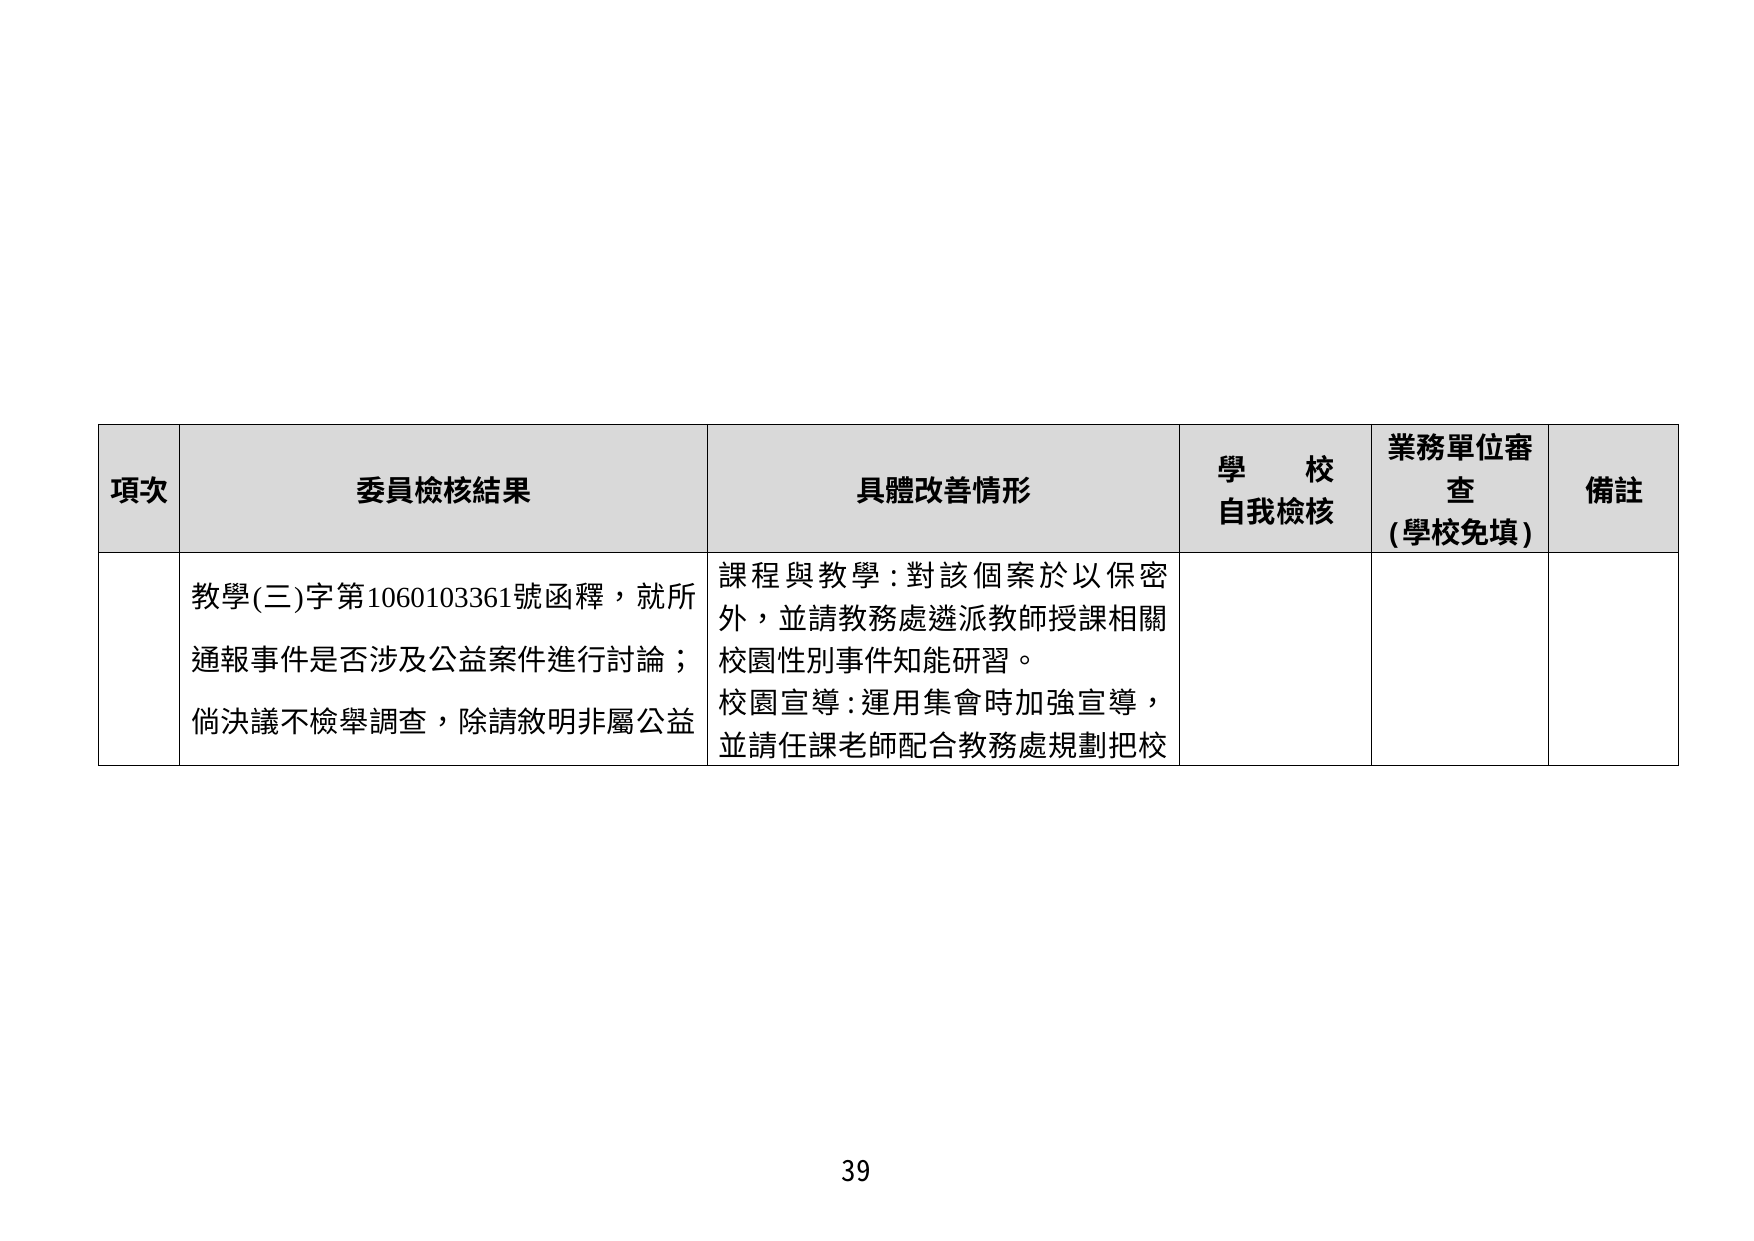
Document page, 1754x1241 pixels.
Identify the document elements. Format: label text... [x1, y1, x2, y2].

table_header 具體改善情形 [708, 425, 1179, 552]
table_cell [1180, 553, 1371, 765]
table_cell 課程與教學:對該個案於以保密外，並請教務處遴派教師授課相關校園性別事件知能研習。 校園宣導:運用集會時加強宣導，並請任課老師配合教務處規劃把校 [708, 553, 1179, 765]
table_header 業務單位審查 (學校免填) [1372, 425, 1548, 552]
table_cell [99, 553, 179, 765]
table_cell [1372, 553, 1548, 765]
table_header 備註 [1549, 425, 1678, 552]
table_header 委員檢核結果 [180, 425, 707, 552]
table_cell 教學(三)字第1060103361號函釋，就所通報事件是否涉及公益案件進行討論；倘決議不檢舉調查，除請敘明非屬公益 [180, 553, 707, 765]
table_header 項次 [99, 425, 179, 552]
table_cell [1549, 553, 1678, 765]
table_header 學 校 自我檢核 [1180, 425, 1371, 552]
